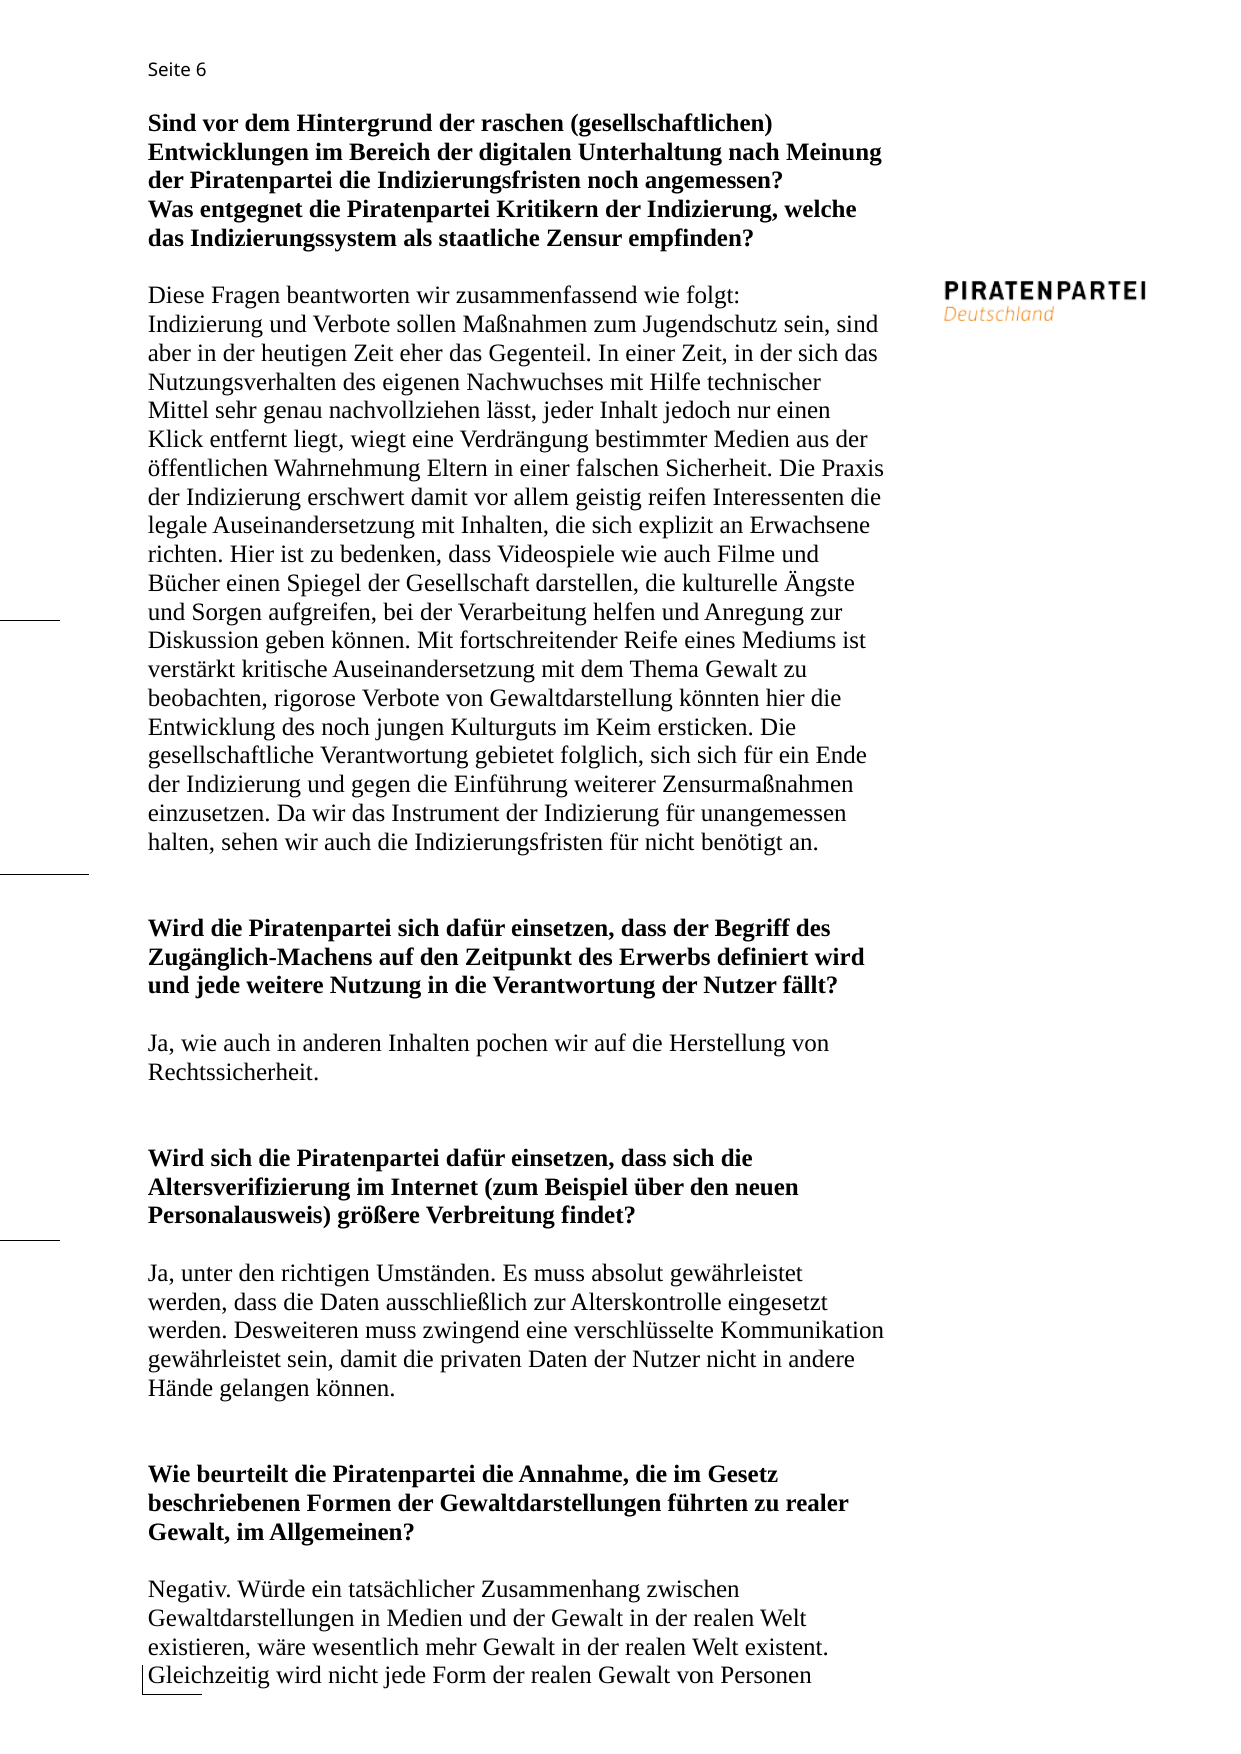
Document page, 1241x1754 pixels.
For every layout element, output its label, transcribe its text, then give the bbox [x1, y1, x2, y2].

text Wie beurteilt die Piratenpartei die Annahme, die im Gesetz beschriebenen Formen der Gewaltdarstellungen führten zu realer Gewalt, im Allgemeinen? [148, 1459, 886, 1546]
text Was entgegnet die Piratenpartei Kritikern der Indizierung, welche das Indizierungssystem als staatliche Zensur empfinden? [148, 194, 886, 252]
text Ja, wie auch in anderen Inhalten pochen wir auf die Herstellung von Rechtssicherheit. [148, 1028, 886, 1086]
text Indizierung und Verbote sollen Maßnahmen zum Jugendschutz sein, sind aber in der heutigen Zeit eher das Gegenteil. In einer Zeit, in der sich das Nutzungsverhalten des eigenen Nachwuchses mit Hilfe technischer Mittel sehr genau nachvollziehen lässt, jeder Inhalt jedoch nur einen Klick entfernt liegt, wiegt eine Verdrängung bestimmter Medien aus der öffentlichen Wahrnehmung Eltern in einer falschen Sicherheit. Die Praxis der Indizierung erschwert damit vor allem geistig reifen Interessenten die legale Auseinandersetzung mit Inhalten, die sich explizit an Erwachsene richten. Hier ist zu bedenken, dass Videospiele wie auch Filme und Bücher einen Spiegel der Gesellschaft darstellen, die kulturelle Ängste und Sorgen aufgreifen, bei der Verarbeitung helfen und Anregung zur Diskussion geben können. Mit fortschreitender Reife eines Mediums ist verstärkt kritische Auseinandersetzung mit dem Thema Gewalt zu beobachten, rigorose Verbote von Gewaltdarstellung könnten hier die Entwicklung des noch jungen Kulturguts im Keim ersticken. Die gesellschaftliche Verantwortung gebietet folglich, sich sich für ein Ende der Indizierung und gegen die Einführung weiterer Zensurmaßnahmen einzusetzen. Da wir das Instrument der Indizierung für unangemessen halten, sehen wir auch die Indizierungsfristen für nicht benötigt an. [148, 309, 886, 856]
text Negativ. Würde ein tatsächlicher Zusammenhang zwischen Gewaltdarstellungen in Medien und der Gewalt in der realen Welt existieren, wäre wesentlich mehr Gewalt in der realen Welt existent. Gleichzeitig wird nicht jede Form der realen Gewalt von Personen [148, 1574, 886, 1689]
text Sind vor dem Hintergrund der raschen (gesellschaftlichen) Entwicklungen im Bereich der digitalen Unterhaltung nach Meinung der Piratenpartei die Indizierungsfristen noch angemessen? [148, 108, 886, 194]
text Wird die Piratenpartei sich dafür einsetzen, dass der Begriff des Zugänglich-Machens auf den Zeitpunkt des Erwerbs definiert wird und jede weitere Nutzung in die Verantwortung der Nutzer fällt? [148, 913, 886, 999]
text Ja, unter den richtigen Umständen. Es muss absolut gewährleistet werden, dass die Daten ausschließlich zur Alterskontrolle eingesetzt werden. Desweiteren muss zwingend eine verschlüsselte Kommunikation gewährleistet sein, damit die privaten Daten der Nutzer nicht in andere Hände gelangen können. [148, 1258, 886, 1402]
picture [821, 240, 1241, 361]
text Diese Fragen beantworten wir zusammenfassend wie folgt: [148, 281, 821, 309]
text Wird sich die Piratenpartei dafür einsetzen, dass sich die Altersverifizierung im Internet (zum Beispiel über den neuen Personalausweis) größere Verbreitung findet? [148, 1143, 886, 1229]
